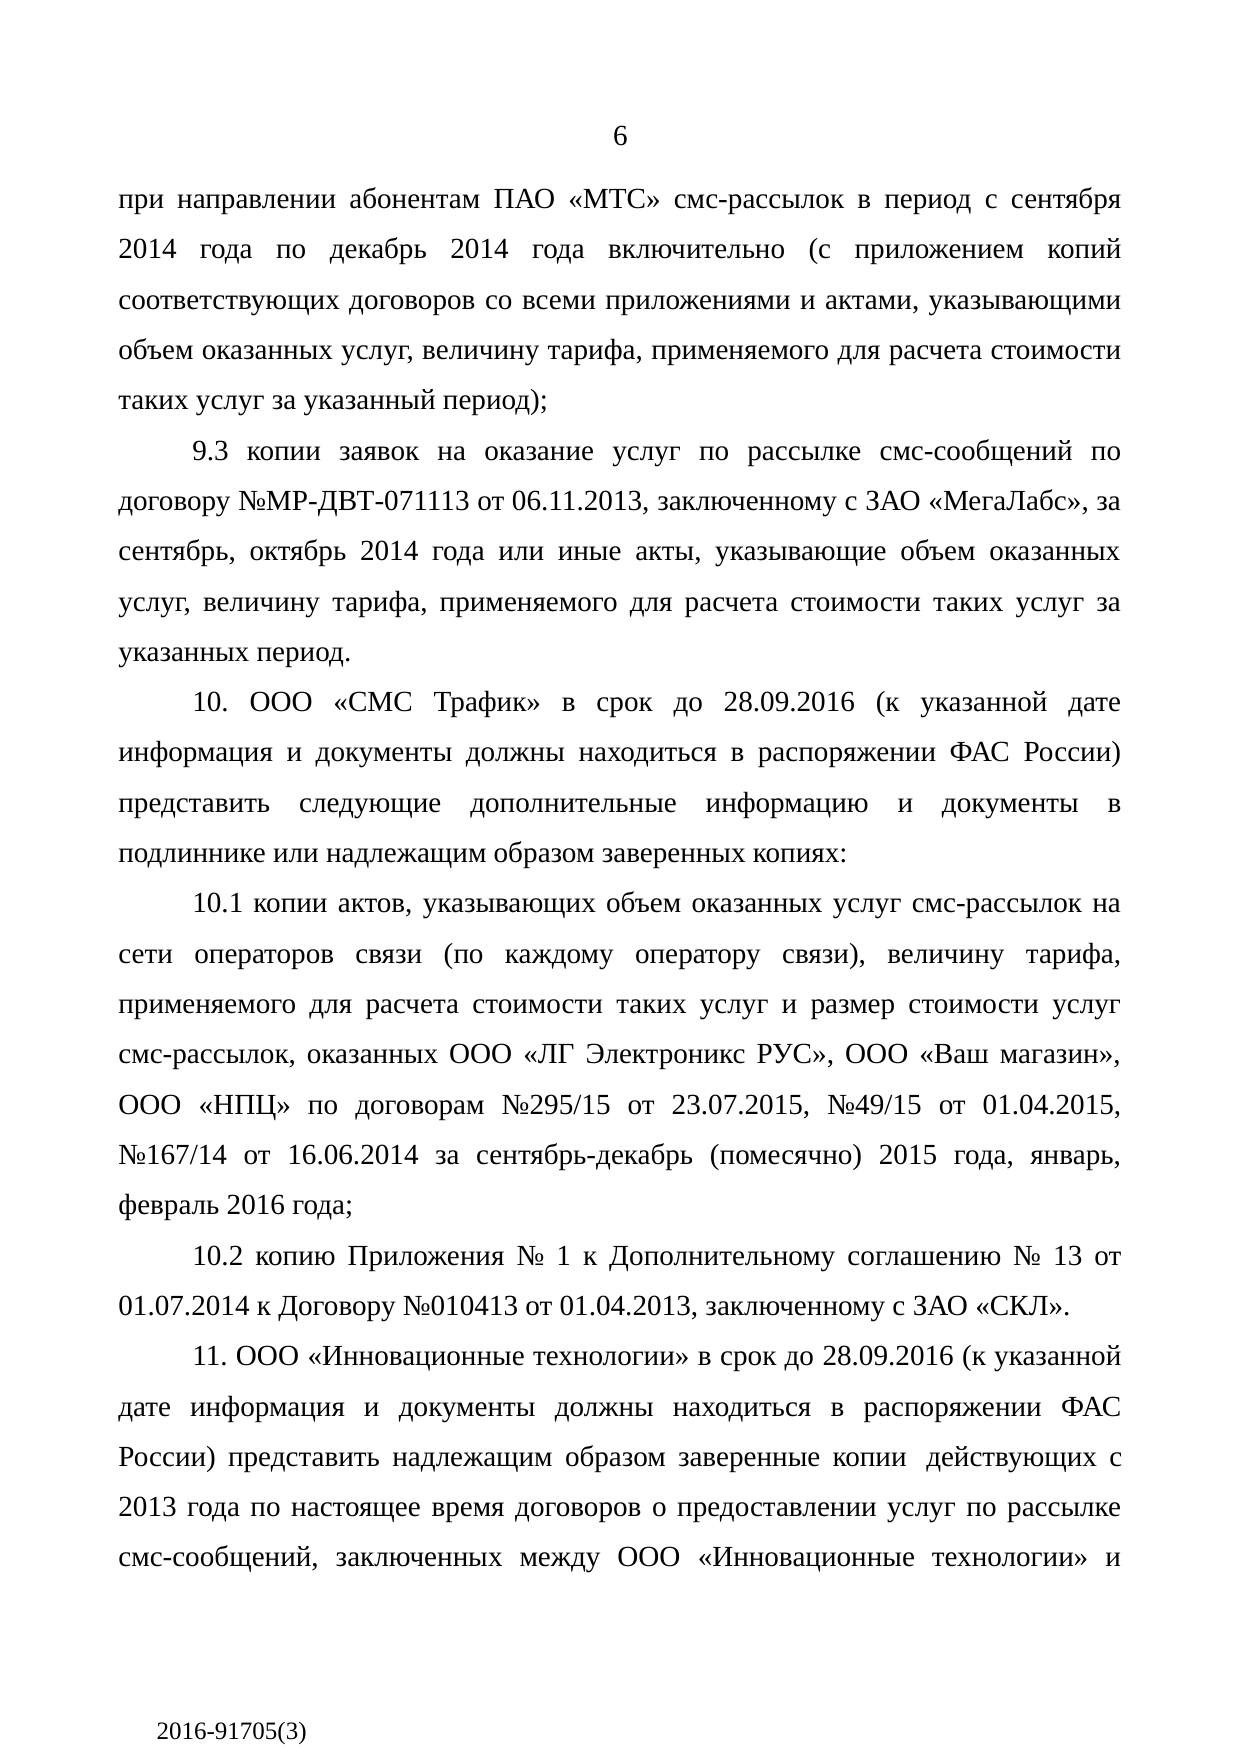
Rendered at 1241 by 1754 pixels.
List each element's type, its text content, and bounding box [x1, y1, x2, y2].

text 10.1 копии актов, указывающих объем оказанных услуг смс-рассылок на сети операторов связи (по каждому оператору связи), величину тарифа, применяемого для расчета стоимости таких услуг и размер стоимости услуг смс-рассылок, оказанных ООО «ЛГ Электроникс РУС», ООО «Ваш магазин», ООО «НПЦ» по договорам №295/15 от 23.07.2015, №49/15 от 01.04.2015, №167/14 от 16.06.2014 за сентябрь-декабрь (помесячно) 2015 года, январь, февраль 2016 года; [118, 886, 1122, 1221]
text 11. ООО «Инновационные технологии» в срок до 28.09.2016 (к указанной дате информация и документы должны находиться в распоряжении ФАС России) представить надлежащим образом заверенные копии действующих с 2013 года по настоящее время договоров о предоставлении услуг по рассылке смс-сообщений, заключенных между ООО «Инновационные технологии» и [118, 1338, 1122, 1573]
text 10.2 копию Приложения № 1 к Дополнительному соглашению № 13 от 01.07.2014 к Договору №010413 от 01.04.2013, заключенному с ЗАО «СКЛ». [118, 1238, 1122, 1322]
text 9.3 копии заявок на оказание услуг по рассылке смс-сообщений по договору №МР-ДВТ-071113 от 06.11.2013, заключенному с ЗАО «МегаЛабс», за сентябрь, октябрь 2014 года или иные акты, указывающие объем оказанных услуг, величину тарифа, применяемого для расчета стоимости таких услуг за указанных период. [118, 433, 1122, 667]
text 10. ООО «СМС Трафик» в срок до 28.09.2016 (к указанной дате информация и документы должны находиться в распоряжении ФАС России) представить следующие дополнительные информацию и документы в подлиннике или надлежащим образом заверенных копиях: [118, 684, 1122, 869]
text при направлении абонентам ПАО «МТС» смс-рассылок в период с сентября 2014 года по декабрь 2014 года включительно (с приложением копий соответствующих договоров со всеми приложениями и актами, указывающими объем оказанных услуг, величину тарифа, применяемого для расчета стоимости таких услуг за указанный период); [118, 181, 1122, 416]
